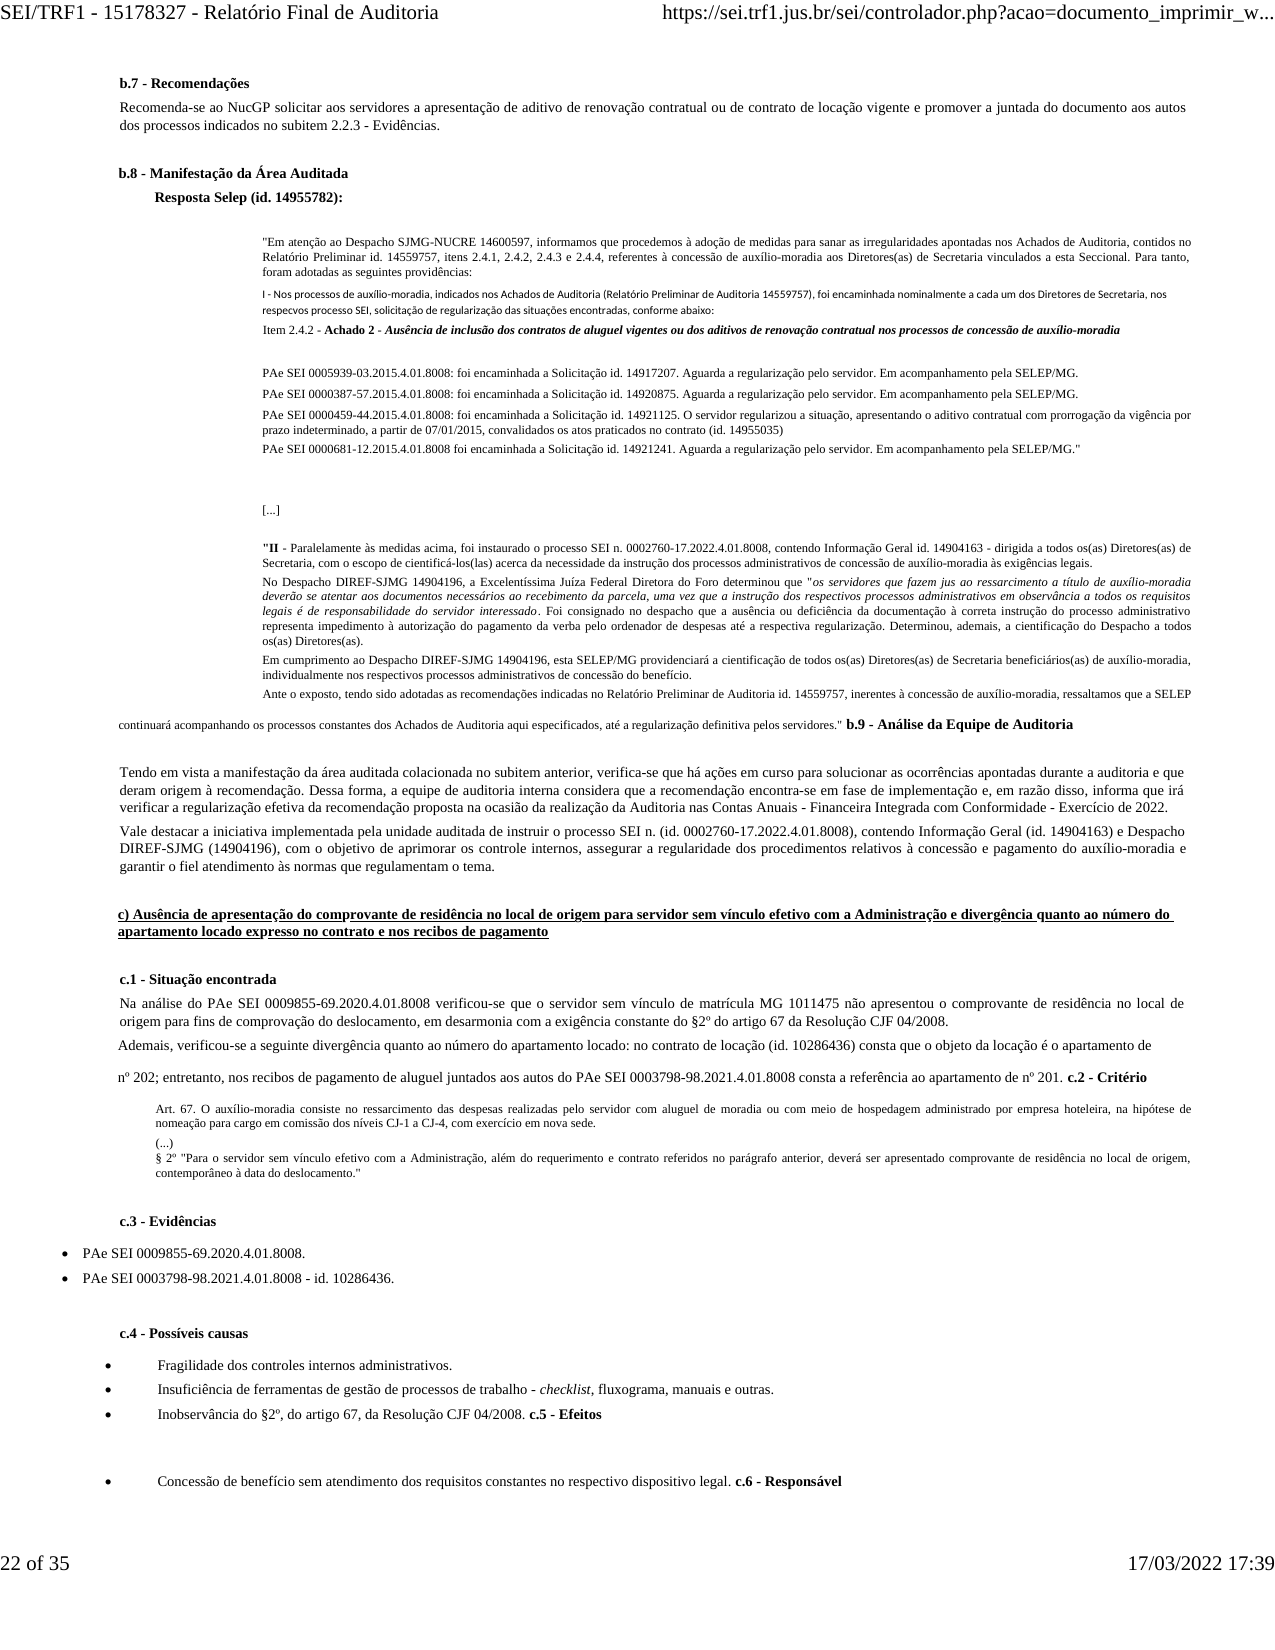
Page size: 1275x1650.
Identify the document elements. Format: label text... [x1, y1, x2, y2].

text Art. 67. O auxílio-moradia consiste no ressarcimento das despesas realizadas pelo servidor com aluguel de moradia ou com meio de hospedagem administrado por empresa hoteleira, na hipótese de nomeação para cargo em comissão dos níveis CJ-1 a CJ-4, com exercício em nova sede. [155, 1101, 1193, 1131]
text "II - Paralelamente às medidas acima, foi instaurado o processo SEI n. 0002760-17.2022.4.01.8008, contendo Informação Geral id. 14904163 - dirigida a todos os(as) Diretores(as) de Secretaria, com o escopo de cientificá-los(las) acerca da necessidade da instrução dos processos administrativos de concessão de auxílio-moradia às exigências legais. [262, 541, 1193, 570]
text I - Nos processos de auxílio-moradia, indicados nos Achados de Auditoria (Relatório Preliminar de Auditoria 14559757), foi encaminhada nominalmente a cada um dos Diretores de Secretaria, nos respecvos processo SEI, solicitação de regularização das situações encontradas, conforme abaixo: [262, 287, 1194, 317]
text Vale destacar a iniciativa implementada pela unidade auditada de instruir o processo SEI n. (id. 0002760-17.2022.4.01.8008), contendo Informação Geral (id. 14904163) e Despacho DIREF-SJMG (14904196), com o objetivo de aprimorar os controle internos, assegurar a regularidade dos procedimentos relativos à concessão e pagamento do auxílio-moradia e garantir o fiel atendimento às normas que regulamentam o tema. [119, 823, 1187, 875]
list Insuficiência de ferramentas de gestão de processos de trabalho - checklist, fluxograma, manuais e outras. [82, 1381, 1187, 1398]
subtitle c.3 - Evidências [119, 1213, 1193, 1230]
text Em cumprimento ao Despacho DIREF-SJMG 14904196, esta SELEP/MG providenciará a cientificação de todos os(as) Diretores(as) de Secretaria beneficiários(as) de auxílio-moradia, individualmente nos respectivos processos administrativos de concessão do benefício. [262, 653, 1193, 682]
text Recomenda-se ao NucGP solicitar aos servidores a apresentação de aditivo de renovação contratual ou de contrato de locação vigente e promover a juntada do documento aos autos dos processos indicados no subitem 2.2.3 - Evidências. [119, 99, 1187, 134]
text § 2º "Para o servidor sem vínculo efetivo com a Administração, além do requerimento e contrato referidos no parágrafo anterior, deverá ser apresentado comprovante de residência no local de origem, contemporâneo à data do deslocamento." [155, 1151, 1193, 1180]
text "Em atenção ao Despacho SJMG-NUCRE 14600597, informamos que procedemos à adoção de medidas para sanar as irregularidades apontadas nos Achados de Auditoria, contidos no Relatório Preliminar id. 14559757, itens 2.4.1, 2.4.2, 2.4.3 e 2.4.4, referentes à concessão de auxílio-moradia aos Diretores(as) de Secretaria vinculados a esta Seccional. Para tanto, foram adotadas as seguintes providências: [262, 235, 1193, 279]
text c) Ausência de apresentação do comprovante de residência no local de origem para servidor sem vínculo efetivo com a Administração e divergência quanto ao número do apartamento locado expresso no contrato e nos recibos de pagamento [118, 906, 1193, 940]
list PAe SEI 0003798-98.2021.4.01.8008 - id. 10286436. [61, 1269, 1187, 1287]
text PAe SEI 0000459-44.2015.4.01.8008: foi encaminhada a Solicitação id. 14921125. O servidor regularizou a situação, apresentando o aditivo contratual com prorrogação da vigência por prazo indeterminado, a partir de 07/01/2015, convalidados os atos praticados no contrato (id. 14955035) [262, 408, 1193, 437]
text Ademais, verificou-se a seguinte divergência quanto ao número do apartamento locado: no contrato de locação (id. 10286436) consta que o objeto da locação é o apartamento de nº 202; entretanto, nos recibos de pagamento de aluguel juntados aos autos do PAe SEI 0003798-98.2021.4.01.8008 consta a referência ao apartamento de nº 201. c.2 - Critério [118, 1036, 1157, 1086]
subtitle b.7 - Recomendações [119, 75, 1193, 92]
list PAe SEI 0009855-69.2020.4.01.8008. [61, 1244, 1187, 1262]
text PAe SEI 0005939-03.2015.4.01.8008: foi encaminhada a Solicitação id. 14917207. Aguarda a regularização pelo servidor. Em acompanhamento pela SELEP/MG. [262, 365, 1193, 380]
text (...) [155, 1135, 1193, 1150]
text PAe SEI 0000387-57.2015.4.01.8008: foi encaminhada a Solicitação id. 14920875. Aguarda a regularização pelo servidor. Em acompanhamento pela SELEP/MG. [262, 387, 1193, 401]
subtitle c.4 - Possíveis causas [119, 1324, 1193, 1341]
text Na análise do PAe SEI 0009855-69.2020.4.01.8008 verificou-se que o servidor sem vínculo de matrícula MG 1011475 não apresentou o comprovante de residência no local de origem para fins de comprovação do deslocamento, em desarmonia com a exigência constante do §2º do artigo 67 da Resolução CJF 04/2008. [119, 995, 1187, 1029]
text Tendo em vista a manifestação da área auditada colacionada no subitem anterior, verifica-se que há ações em curso para solucionar as ocorrências apontadas durante a auditoria e que deram origem à recomendação. Dessa forma, a equipe de auditoria interna considera que a recomendação encontra-se em fase de implementação e, em razão disso, informa que irá verificar a regularização efetiva da recomendação proposta na ocasião da realização da Auditoria nas Contas Anuais - Financeira Integrada com Conformidade - Exercício de 2022. [119, 764, 1187, 816]
subtitle c.1 - Situação encontrada [119, 971, 1193, 988]
text PAe SEI 0000681-12.2015.4.01.8008 foi encaminhada a Solicitação id. 14921241. Aguarda a regularização pelo servidor. Em acompanhamento pela SELEP/MG." [262, 442, 1193, 456]
text b.8 - Manifestação da Área Auditada Resposta Selep (id. 14955782): [118, 165, 401, 206]
list Fragilidade dos controles internos administrativos. [82, 1356, 1187, 1374]
list Inobservância do §2º, do artigo 67, da Resolução CJF 04/2008. c.5 - Efeitos [82, 1405, 1187, 1423]
text Item 2.4.2 - Achado 2 - Ausência de inclusão dos contratos de aluguel vigentes ou dos aditivos de renovação contratual nos processos de concessão de auxílio-moradia [263, 323, 1193, 337]
list Concessão de benefício sem atendimento dos requisitos constantes no respectivo dispositivo legal. c.6 - Responsável [82, 1472, 1187, 1489]
text Ante o exposto, tendo sido adotadas as recomendações indicadas no Relatório Preliminar de Auditoria id. 14559757, inerentes à concessão de auxílio-moradia, ressaltamos que a SELEP continuará acompanhando os processos constantes dos Achados de Auditoria aqui especificados, até a regularização definitiva pelos servidores." b.9 - Análise da Equipe de Auditoria [118, 686, 1193, 733]
text [...] [262, 503, 1193, 517]
text No Despacho DIREF-SJMG 14904196, a Excelentíssima Juíza Federal Diretora do Foro determinou que "os servidores que fazem jus ao ressarcimento a título de auxílio-moradia deverão se atentar aos documentos necessários ao recebimento da parcela, uma vez que a instrução dos respectivos processos administrativos em observância a todos os requisitos legais é de responsabilidade do servidor interessado. Foi consignado no despacho que a ausência ou deficiência da documentação à correta instrução do processo administrativo representa impedimento à autorização do pagamento da verba pelo ordenador de despesas até a respectiva regularização. Determinou, ademais, a cientificação do Despacho a todos os(as) Diretores(as). [262, 574, 1193, 648]
